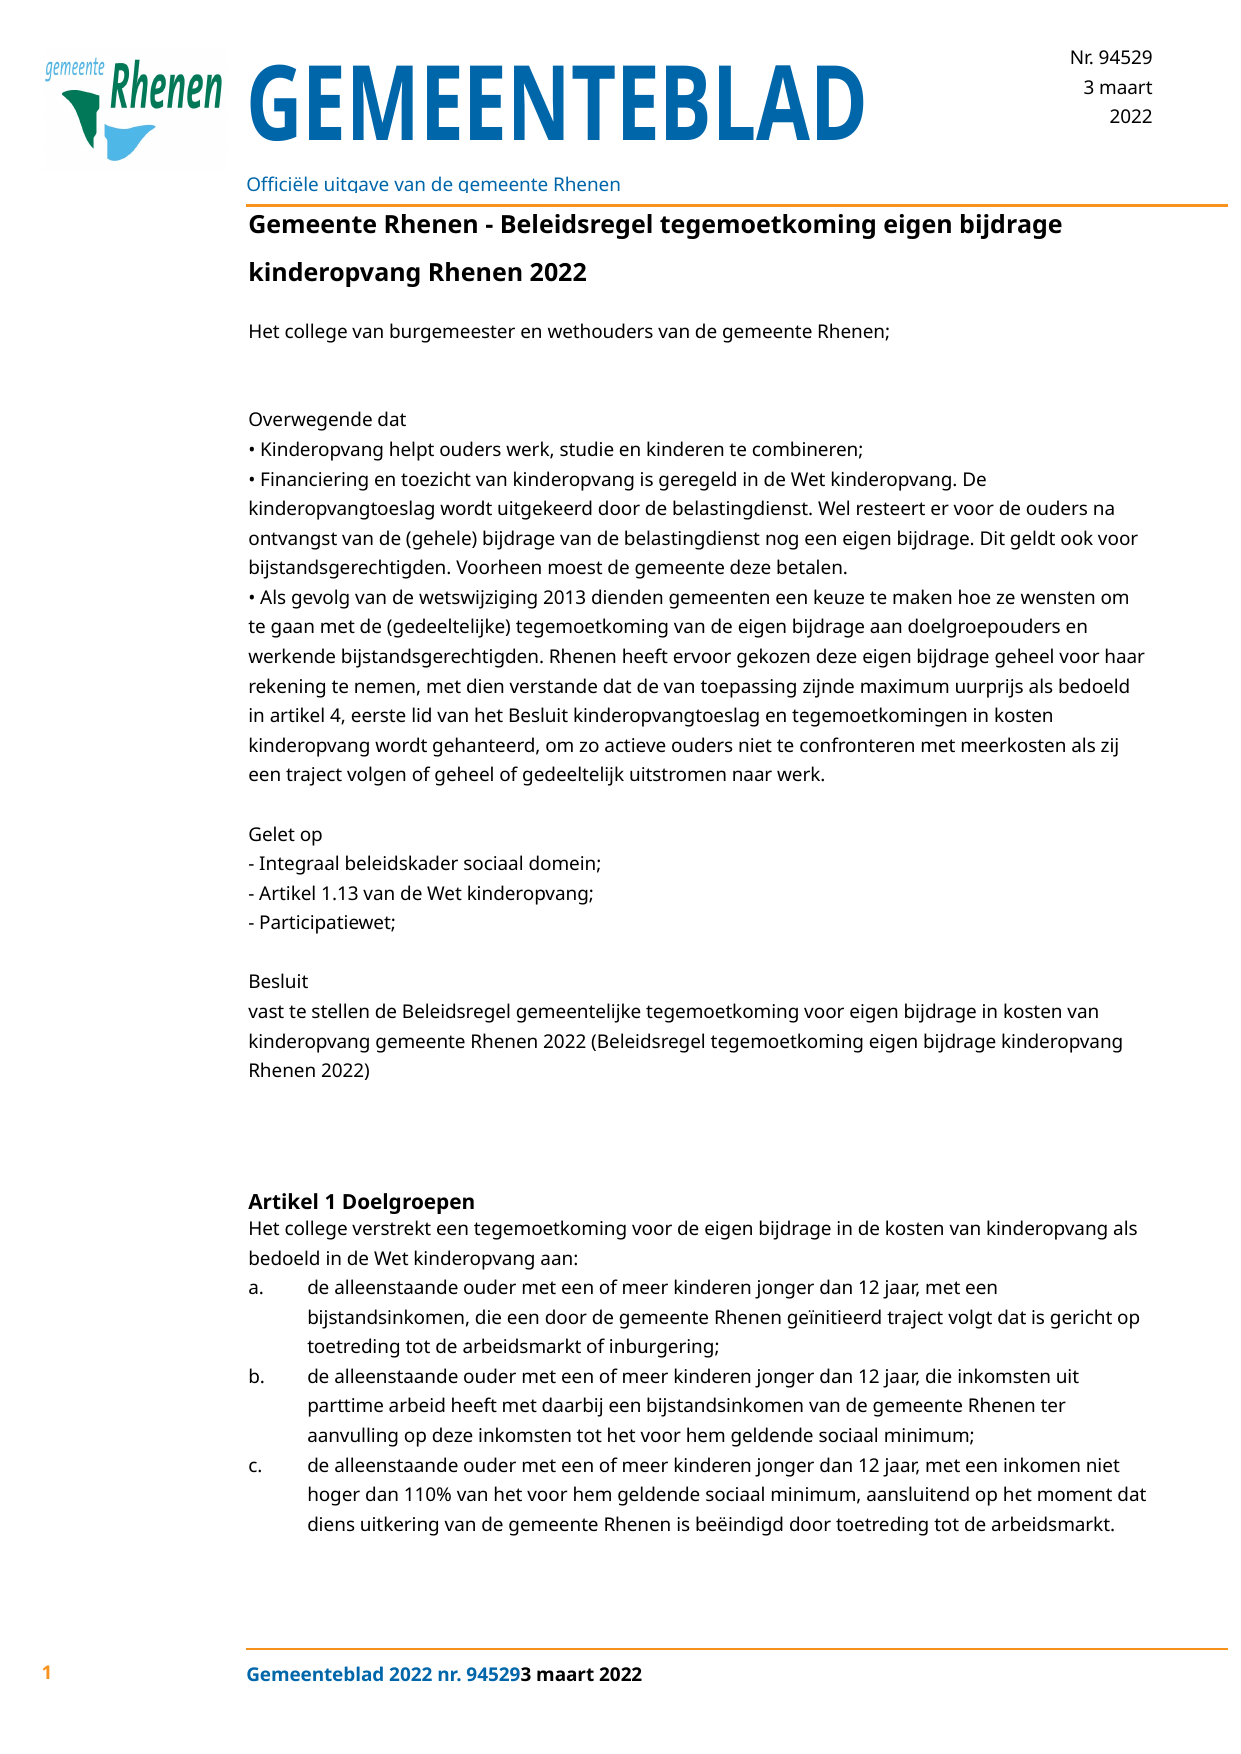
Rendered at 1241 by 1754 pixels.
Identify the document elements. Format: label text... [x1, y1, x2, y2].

list de alleenstaande ouder met een of meer kinderen jonger dan 12 jaar, met een bijstandsinkomen, die een door de gemeente Rhenen geïnitieerd traject volgt dat is gericht op toetreding tot de arbeidsmarkt of inburgering; [248, 1274, 1152, 1359]
text Het college van burgemeester en wethouders van de gemeente Rhenen; [248, 318, 1152, 344]
text • Financiering en toezicht van kinderopvang is geregeld in de Wet kinderopvang. De kinderopvangtoeslag wordt uitgekeerd door de belastingdienst. Wel resteert er voor de ouders na ontvangst van de (gehele) bijdrage van de belastingdienst nog een eigen bijdrage. Dit geldt ook voor bijstandsgerechtigden. Voorheen moest de gemeente deze betalen. [248, 466, 1152, 580]
text - Participatiewet; [248, 909, 1152, 935]
text Gelet op [248, 821, 1152, 847]
text Het college verstrekt een tegemoetkoming voor de eigen bijdrage in de kosten van kinderopvang als bedoeld in de Wet kinderopvang aan: [248, 1215, 1152, 1271]
list de alleenstaande ouder met een of meer kinderen jonger dan 12 jaar, met een inkomen niet hoger dan 110% van het voor hem geldende sociaal minimum, aansluitend op het moment dat diens uitkering van de gemeente Rhenen is beëindigd door toetreding tot de arbeidsmarkt. [248, 1452, 1152, 1537]
text vast te stellen de Beleidsregel gemeentelijke tegemoetkoming voor eigen bijdrage in kosten van kinderopvang gemeente Rhenen 2022 (Beleidsregel tegemoetkoming eigen bijdrage kinderopvang Rhenen 2022) [248, 998, 1152, 1083]
text • Als gevolg van de wetswijziging 2013 dienden gemeenten een keuze te maken hoe ze wensten om te gaan met de (gedeeltelijke) tegemoetkoming van de eigen bijdrage aan doelgroepouders en werkende bijstandsgerechtigden. Rhenen heeft ervoor gekozen deze eigen bijdrage geheel voor haar rekening te nemen, met dien verstande dat de van toepassing zijnde maximum uurprijs als bedoeld in artikel 4, eerste lid van het Besluit kinderopvangtoeslag en tegemoetkomingen in kosten kinderopvang wordt gehanteerd, om zo actieve ouders niet te confronteren met meerkosten als zij een traject volgen of geheel of gedeeltelijk uitstromen naar werk. [248, 584, 1152, 787]
text Overwegende dat [248, 407, 1152, 432]
text • Kinderopvang helpt ouders werk, studie en kinderen te combineren; [248, 436, 1152, 462]
picture [41, 47, 231, 172]
list de alleenstaande ouder met een of meer kinderen jonger dan 12 jaar, die inkomsten uit parttime arbeid heeft met daarbij een bijstandsinkomen van de gemeente Rhenen ter aanvulling op deze inkomsten tot het voor hem geldende sociaal minimum; [248, 1363, 1152, 1448]
text Gemeente Rhenen - Beleidsregel tegemoetkoming eigen bijdrage kinderopvang Rhenen 2022 [248, 207, 1152, 288]
text Artikel 1 Doelgroepen [248, 1187, 1152, 1215]
text Besluit [248, 969, 1152, 994]
text - Integraal beleidskader sociaal domein; [248, 850, 1152, 876]
text - Artikel 1.13 van de Wet kinderopvang; [248, 880, 1152, 906]
